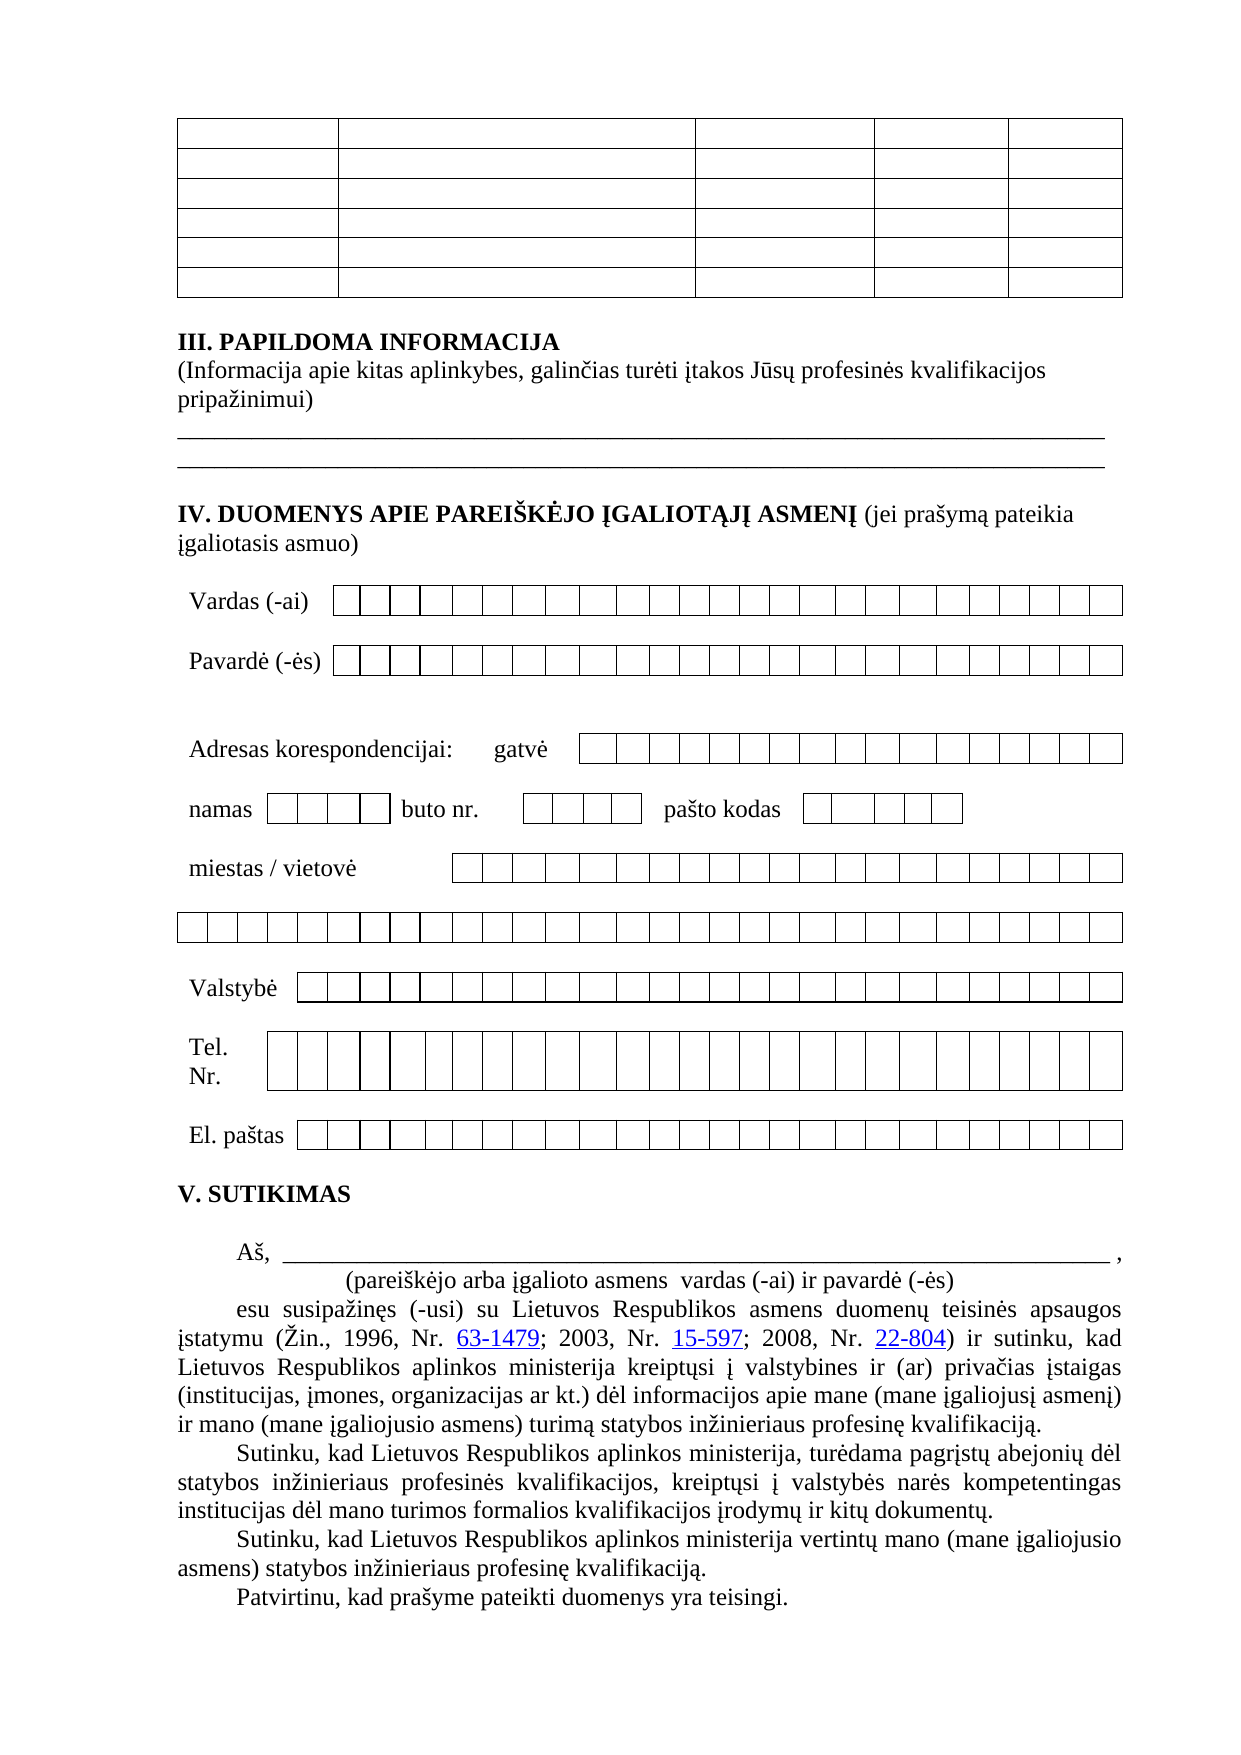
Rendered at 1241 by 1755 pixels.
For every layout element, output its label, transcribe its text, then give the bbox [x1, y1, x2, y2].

table_cell [513, 913, 545, 942]
table_cell [178, 209, 338, 237]
table_cell [1000, 1121, 1029, 1149]
table_cell [361, 646, 389, 675]
table_cell [453, 1121, 482, 1149]
text Patvirtinu, kad prašyme pateikti duomenys yra teisingi. [177, 1582, 1122, 1610]
table_cell [361, 913, 389, 942]
table_cell [650, 1032, 679, 1090]
table_cell [617, 734, 649, 763]
table_cell [298, 1121, 327, 1149]
table_cell [836, 973, 865, 1001]
table_cell [1030, 1121, 1059, 1149]
table_cell [650, 913, 679, 942]
table_cell [1030, 646, 1059, 675]
table_cell [453, 854, 482, 882]
table_cell [932, 794, 962, 823]
table_cell [483, 1121, 512, 1149]
table_cell [177, 1090, 1122, 1119]
table_header [483, 586, 512, 615]
table_cell [970, 734, 999, 763]
table_cell [178, 268, 338, 297]
table_cell [546, 1121, 579, 1149]
table_cell [740, 913, 769, 942]
table_cell [1000, 734, 1029, 763]
table_cell [866, 734, 899, 763]
table_cell [483, 854, 512, 882]
text _ [177, 442, 1122, 470]
table_cell [970, 913, 999, 942]
table_cell [770, 854, 799, 882]
table_cell [866, 1121, 899, 1149]
table_cell [836, 854, 865, 882]
table_cell [1060, 913, 1089, 942]
table_header [710, 586, 739, 615]
text (Informacija apie kitas aplinkybes, galinčias turėti įtakos Jūsų profesinės kvalifikacijos pripažinimui) [177, 355, 1122, 413]
table_cell [710, 646, 739, 675]
table_cell [238, 913, 267, 942]
table_cell [963, 793, 1122, 823]
table_cell [177, 763, 1122, 793]
table_cell [546, 913, 579, 942]
table_cell [696, 209, 874, 237]
table_cell [710, 1032, 739, 1090]
table_cell [800, 973, 835, 1001]
table_cell [580, 646, 616, 675]
table_cell [328, 973, 359, 1001]
table_cell [177, 1001, 1122, 1031]
table_cell [453, 913, 482, 942]
table_cell [1090, 646, 1122, 675]
table_cell [1060, 646, 1089, 675]
table_cell [421, 973, 452, 1001]
table_cell [1060, 1121, 1089, 1149]
table_cell [875, 149, 1008, 178]
table_cell [328, 1032, 359, 1090]
table_cell [178, 149, 338, 178]
table_cell [937, 734, 969, 763]
table_header [391, 586, 419, 615]
table_cell [453, 1032, 482, 1090]
table_cell [680, 734, 709, 763]
table_cell [937, 913, 969, 942]
table_header [937, 586, 969, 615]
table_cell [937, 1032, 969, 1090]
table_cell [650, 734, 679, 763]
table_cell [453, 973, 482, 1001]
table_cell [421, 913, 452, 942]
table_header [866, 586, 899, 615]
table_cell [1000, 1032, 1029, 1090]
table_cell [680, 1032, 709, 1090]
table_cell [900, 913, 936, 942]
table_cell [298, 794, 327, 823]
table_cell [339, 119, 695, 148]
table_cell [483, 1032, 512, 1090]
table_cell Pavardė (-ės) [177, 645, 333, 675]
table_cell [800, 1032, 835, 1090]
table_cell [900, 973, 936, 1001]
table_cell [836, 1121, 865, 1149]
table_cell [1009, 149, 1122, 178]
table_cell El. paštas [177, 1120, 297, 1149]
table_cell [328, 913, 359, 942]
table_cell [680, 854, 709, 882]
table_cell [513, 973, 545, 1001]
table_cell [1030, 973, 1059, 1001]
table_cell [900, 646, 936, 675]
table_cell [970, 646, 999, 675]
table_cell [740, 1032, 769, 1090]
table_header [334, 586, 359, 615]
table_cell [178, 238, 338, 267]
table_header [900, 586, 936, 615]
table_cell [1030, 1032, 1059, 1090]
table_cell [696, 179, 874, 207]
table_cell [832, 794, 874, 823]
table_cell [513, 646, 545, 675]
table_cell buto nr. [391, 793, 523, 823]
table_cell Adresas korespondencijai: [177, 733, 482, 763]
table_cell [875, 209, 1008, 237]
table_cell [178, 119, 338, 148]
table_cell [617, 913, 649, 942]
table_cell [617, 1121, 649, 1149]
table_cell [905, 794, 931, 823]
table_header [970, 586, 999, 615]
table_cell [866, 973, 899, 1001]
table_cell namas [177, 793, 267, 823]
table_cell [177, 882, 1122, 912]
table_cell [740, 973, 769, 1001]
table_cell [1009, 238, 1122, 267]
table_cell [875, 179, 1008, 207]
table_cell [875, 238, 1008, 267]
table_cell [1090, 734, 1122, 763]
text Sutinku, kad Lietuvos Respublikos aplinkos ministerija vertintų mano (mane įgaliojusio asmens) statybos inžinieriaus profesinę kvalifikaciją. [177, 1524, 1122, 1582]
text (pareiškėjo arba įgalioto asmens vardas (-ai) ir pavardė (-ės) [177, 1265, 1122, 1294]
table_header [1030, 586, 1059, 615]
table_cell [836, 1032, 865, 1090]
table_cell [546, 973, 579, 1001]
table_cell [740, 1121, 769, 1149]
table_cell [178, 913, 207, 942]
table_header [770, 586, 799, 615]
table_cell [177, 823, 1122, 852]
table_cell [513, 1121, 545, 1149]
table_header [1090, 586, 1122, 615]
table_cell gatvė [483, 733, 579, 763]
table_cell [770, 646, 799, 675]
table_cell [937, 854, 969, 882]
table_cell [866, 646, 899, 675]
table_cell [650, 646, 679, 675]
table_cell [770, 734, 799, 763]
table_header [421, 586, 452, 615]
table_cell [696, 119, 874, 148]
table_cell [875, 268, 1008, 297]
table_cell [361, 1121, 389, 1149]
table_cell [421, 646, 452, 675]
table_cell [1000, 973, 1029, 1001]
table_cell [696, 268, 874, 297]
text III. PAPILDOMA INFORMACIJA [177, 327, 1122, 355]
table_cell [866, 1032, 899, 1090]
table_cell [875, 119, 1008, 148]
table_cell [937, 1121, 969, 1149]
table_cell [696, 149, 874, 178]
table_cell [900, 1121, 936, 1149]
text esu susipažinęs (-usi) su Lietuvos Respublikos asmens duomenų teisinės apsaugos įstatymu (Žin., 1996, Nr. 63-1479; 2003, Nr. 15-597; 2008, Nr. 22-804) ir sutinku, kad Lietuvos Respublikos aplinkos ministerija kreiptųsi į valstybines ir (ar) privačias įstaigas (institucijas, įmones, organizacijas ar kt.) dėl informacijos apie mane (mane įgaliojusį asmenį) ir mano (mane įgaliojusio asmens) turimą statybos inžinieriaus profesinę kvalifikaciją. [177, 1294, 1122, 1438]
table_cell [970, 1121, 999, 1149]
table_cell [740, 646, 769, 675]
table_cell [391, 1121, 425, 1149]
table_cell [710, 854, 739, 882]
table_cell [553, 794, 583, 823]
table_cell [177, 943, 1122, 972]
table_cell Valstybė [177, 972, 297, 1001]
table_cell [334, 646, 359, 675]
table_cell [875, 794, 904, 823]
table_header [1060, 586, 1089, 615]
table_cell [710, 913, 739, 942]
table_cell [680, 646, 709, 675]
table_cell [1000, 646, 1029, 675]
table_cell [1000, 913, 1029, 942]
table_cell [1009, 179, 1122, 207]
table_cell [1009, 209, 1122, 237]
table_cell [804, 794, 831, 823]
table_cell [1000, 854, 1029, 882]
table_cell [1030, 854, 1059, 882]
table_cell [1030, 734, 1059, 763]
table_cell [361, 1032, 389, 1090]
table_cell [770, 1032, 799, 1090]
table_cell [339, 238, 695, 267]
table_header [836, 586, 865, 615]
table_cell [680, 1121, 709, 1149]
table_cell [770, 913, 799, 942]
table_cell [1090, 913, 1122, 942]
text IV. DUOMENYS APIE PAREIŠKĖJO ĮGALIOTĄJĮ ASMENĮ (jei prašymą pateikia įgaliotasis asmuo) [177, 499, 1122, 557]
table_cell [177, 705, 1122, 733]
table_cell [1090, 1121, 1122, 1149]
table_cell [361, 973, 389, 1001]
table_cell [740, 734, 769, 763]
table_header [361, 586, 389, 615]
table_cell [900, 734, 936, 763]
table_cell [584, 794, 611, 823]
table_cell [680, 973, 709, 1001]
table_header [546, 586, 579, 615]
table_cell [617, 854, 649, 882]
table_cell Tel. Nr. [177, 1031, 267, 1090]
table_cell [770, 1121, 799, 1149]
table_cell [740, 854, 769, 882]
table_cell [298, 1032, 327, 1090]
table_cell [580, 854, 616, 882]
table_cell [546, 1032, 579, 1090]
table_cell [426, 1121, 452, 1149]
table_cell [866, 913, 899, 942]
table_cell [453, 646, 482, 675]
table_header [580, 586, 616, 615]
table_cell [970, 973, 999, 1001]
table_cell [1060, 734, 1089, 763]
text Aš, , [177, 1237, 1122, 1265]
table_cell [617, 646, 649, 675]
table_cell [800, 734, 835, 763]
text V. SUTIKIMAS [177, 1179, 1122, 1208]
table_cell [680, 913, 709, 942]
table_cell [580, 1121, 616, 1149]
table_header [617, 586, 649, 615]
table_cell [580, 973, 616, 1001]
table_cell [1090, 973, 1122, 1001]
table_cell [513, 1032, 545, 1090]
table_cell [339, 209, 695, 237]
table_cell [391, 1032, 425, 1090]
table_cell [391, 973, 419, 1001]
table_cell [937, 646, 969, 675]
table_cell [617, 973, 649, 1001]
table_cell [328, 1121, 359, 1149]
table_cell [1090, 1032, 1122, 1090]
table_cell [391, 913, 419, 942]
table_cell [524, 794, 552, 823]
table_cell [800, 1121, 835, 1149]
table_cell [970, 1032, 999, 1090]
table_cell [710, 734, 739, 763]
table_cell [580, 734, 616, 763]
table_cell [546, 646, 579, 675]
table_cell [1030, 913, 1059, 942]
table_cell [177, 675, 1122, 704]
table_header [680, 586, 709, 615]
table_cell [1090, 854, 1122, 882]
table_cell [836, 646, 865, 675]
table_cell [836, 913, 865, 942]
table_cell [970, 854, 999, 882]
table_cell [1060, 1032, 1089, 1090]
table_header Vardas (-ai) [177, 585, 333, 615]
table_cell [208, 913, 237, 942]
table_cell [298, 913, 327, 942]
table_cell [650, 854, 679, 882]
table_cell [696, 238, 874, 267]
table_cell [800, 913, 835, 942]
table_cell [268, 1032, 297, 1090]
table_cell [800, 854, 835, 882]
text Sutinku, kad Lietuvos Respublikos aplinkos ministerija, turėdama pagrįstų abejonių dėl statybos inžinieriaus profesinės kvalifikacijos, kreiptųsi į valstybės narės kompetentingas institucijas dėl mano turimos formalios kvalifikacijos įrodymų ir kitų dokumentų. [177, 1438, 1122, 1524]
table_cell [513, 854, 545, 882]
table_header [1000, 586, 1029, 615]
table_cell [1009, 119, 1122, 148]
table_cell [1060, 973, 1089, 1001]
table_cell [1060, 854, 1089, 882]
table_cell [710, 973, 739, 1001]
table_header [650, 586, 679, 615]
table_header [453, 586, 482, 615]
table_cell [836, 734, 865, 763]
table_cell [339, 268, 695, 297]
table_cell [580, 913, 616, 942]
table_cell [900, 1032, 936, 1090]
table_cell [770, 973, 799, 1001]
table_cell [268, 794, 297, 823]
table_cell [177, 615, 1122, 645]
table_cell [580, 1032, 616, 1090]
table_header [800, 586, 835, 615]
table_cell [612, 794, 641, 823]
table_cell [546, 854, 579, 882]
table_cell [710, 1121, 739, 1149]
table_header [740, 586, 769, 615]
table_cell [937, 973, 969, 1001]
table_cell [900, 854, 936, 882]
table_cell [268, 913, 297, 942]
table_cell pašto kodas [642, 793, 803, 823]
table_cell [298, 973, 327, 1001]
table_cell [391, 646, 419, 675]
text _ [177, 413, 1122, 442]
table_cell [617, 1032, 649, 1090]
table_cell [178, 179, 338, 207]
table_cell [650, 973, 679, 1001]
table_header [513, 586, 545, 615]
table_cell [339, 179, 695, 207]
table_cell [800, 646, 835, 675]
table_cell [1009, 268, 1122, 297]
table_cell miestas / vietovė [177, 853, 452, 882]
table_cell [483, 973, 512, 1001]
table_cell [866, 854, 899, 882]
table_cell [650, 1121, 679, 1149]
table_cell [339, 149, 695, 178]
table_cell [328, 794, 359, 823]
table_cell [483, 646, 512, 675]
table_cell [361, 794, 389, 823]
table_cell [483, 913, 512, 942]
table_cell [426, 1032, 452, 1090]
